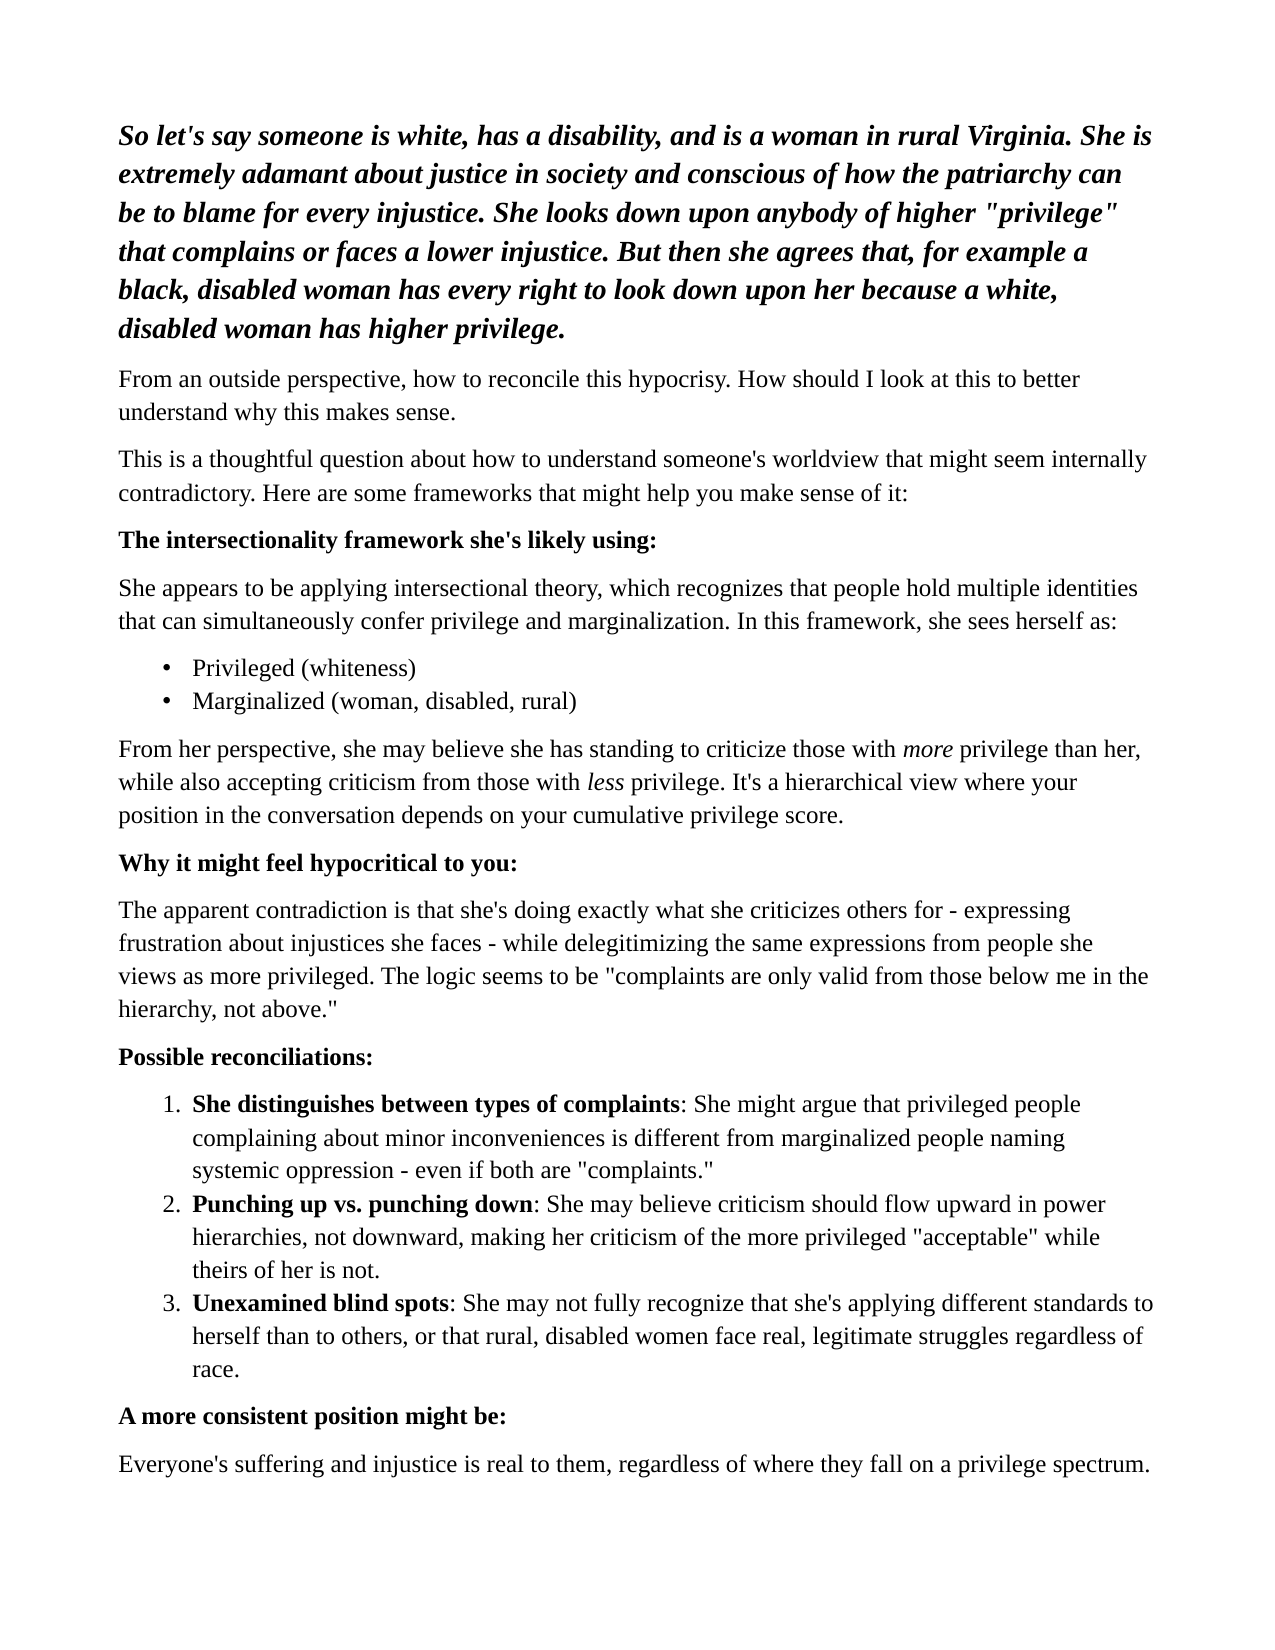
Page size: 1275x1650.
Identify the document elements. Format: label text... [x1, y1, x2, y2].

list Marginalized (woman, disabled, rural) [162, 686, 1157, 715]
list Unexamined blind spots: She may not fully recognize that she's applying different standards to herself than to others, or that rural, disabled women face real, legitimate struggles regardless of race. [162, 1288, 1157, 1382]
text So let's say someone is white, has a disability, and is a woman in rural Virginia. She is extremely adamant about justice in society and conscious of how the patriarchy can be to blame for every injustice. She looks down upon anybody of higher "privilege" that complains or faces a lower injustice. But then she agrees that, for example a black, disabled woman has every right to look down upon her because a white, disabled woman has higher privilege. [118, 118, 1157, 344]
text Everyone's suffering and injustice is real to them, regardless of where they fall on a privilege spectrum. [118, 1449, 1157, 1478]
list Punching up vs. punching down: She may believe criticism should flow upward in power hierarchies, not downward, making her criticism of the more privileged "acceptable" while theirs of her is not. [162, 1189, 1157, 1283]
list Privileged (whiteness) [162, 653, 1157, 682]
text A more consistent position might be: [118, 1401, 1157, 1430]
text The intersectionality framework she's likely using: [118, 525, 1157, 554]
text Why it might feel hypocritical to you: [118, 848, 1157, 876]
text From her perspective, she may believe she has standing to criticize those with more privilege than her, while also accepting criticism from those with less privilege. It's a hierarchical view where your position in the conversation depends on your cumulative privilege score. [118, 734, 1157, 829]
text This is a thoughtful question about how to understand someone's worldview that might seem internally contradictory. Here are some frameworks that might help you make sense of it: [118, 444, 1157, 506]
text Possible reconciliations: [118, 1042, 1157, 1071]
list She distinguishes between types of complaints: She might argue that privileged people complaining about minor inconveniences is different from marginalized people naming systemic oppression - even if both are "complaints." [162, 1089, 1157, 1184]
text From an outside perspective, how to reconcile this hypocrisy. How should I look at this to better understand why this makes sense. [118, 364, 1157, 426]
text The apparent contradiction is that she's doing exactly what she criticizes others for - expressing frustration about injustices she faces - while delegitimizing the same expressions from people she views as more privileged. The logic seems to be "complaints are only valid from those below me in the hierarchy, not above." [118, 895, 1157, 1023]
text She appears to be applying intersectional theory, which recognizes that people hold multiple identities that can simultaneously confer privilege and marginalization. In this framework, she sees herself as: [118, 573, 1157, 634]
